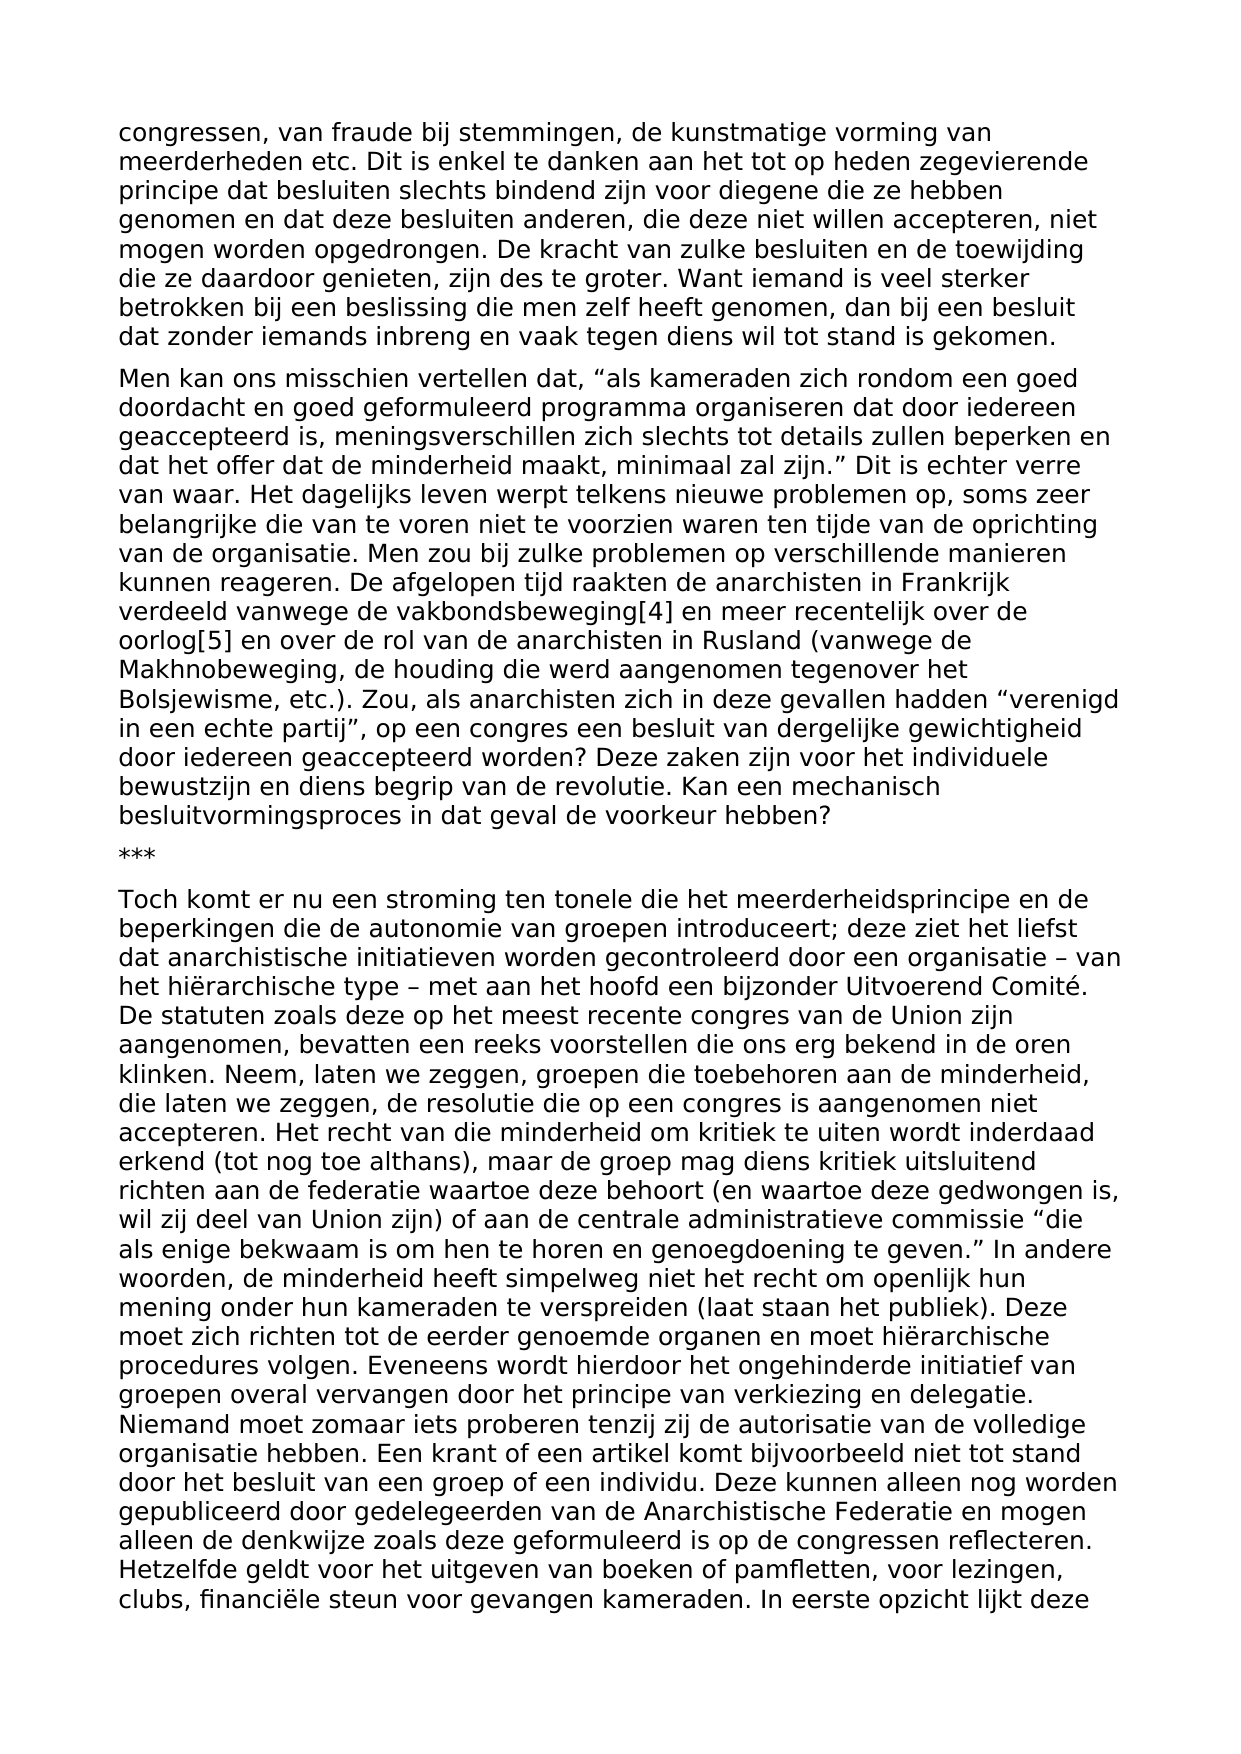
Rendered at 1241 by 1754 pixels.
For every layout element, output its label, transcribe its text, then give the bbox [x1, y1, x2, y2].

text Men kan ons misschien vertellen dat, “als kameraden zich rondom een goed doordacht en goed geformuleerd programma organiseren dat door iedereen geaccepteerd is, meningsverschillen zich slechts tot details zullen beperken en dat het offer dat de minderheid maakt, minimaal zal zijn.” Dit is echter verre van waar. Het dagelijks leven werpt telkens nieuwe problemen op, soms zeer belangrijke die van te voren niet te voorzien waren ten tijde van de oprichting van de organisatie. Men zou bij zulke problemen op verschillende manieren kunnen reageren. De afgelopen tijd raakten de anarchisten in Frankrijk verdeeld vanwege de vakbondsbeweging[4] en meer recentelijk over de oorlog[5] en over de rol van de anarchisten in Rusland (vanwege de Makhnobeweging, de houding die werd aangenomen tegenover het Bolsjewisme, etc.). Zou, als anarchisten zich in deze gevallen hadden “verenigd in een echte partij”, op een congres een besluit van dergelijke gewichtigheid door iedereen geaccepteerd worden? Deze zaken zijn voor het individuele bewustzijn en diens begrip van de revolutie. Kan een mechanisch besluitvormingsproces in dat geval de voorkeur hebben? [118, 364, 1122, 831]
text *** [118, 843, 1122, 872]
text Toch komt er nu een stroming ten tonele die het meerderheidsprincipe en de beperkingen die de autonomie van groepen introduceert; deze ziet het liefst dat anarchistische initiatieven worden gecontroleerd door een organisatie – van het hiërarchische type – met aan het hoofd een bijzonder Uitvoerend Comité. De statuten zoals deze op het meest recente congres van de Union zijn aangenomen, bevatten een reeks voorstellen die ons erg bekend in de oren klinken. Neem, laten we zeggen, groepen die toebehoren aan de minderheid, die laten we zeggen, de resolutie die op een congres is aangenomen niet accepteren. Het recht van die minderheid om kritiek te uiten wordt inderdaad erkend (tot nog toe althans), maar de groep mag diens kritiek uitsluitend richten aan de federatie waartoe deze behoort (en waartoe deze gedwongen is, wil zij deel van Union zijn) of aan de centrale administratieve commissie “die als enige bekwaam is om hen te horen en genoegdoening te geven.” In andere woorden, de minderheid heeft simpelweg niet het recht om openlijk hun mening onder hun kameraden te verspreiden (laat staan het publiek). Deze moet zich richten tot de eerder genoemde organen en moet hiërarchische procedures volgen. Eveneens wordt hierdoor het ongehinderde initiatief van groepen overal vervangen door het principe van verkiezing en delegatie. Niemand moet zomaar iets proberen tenzij zij de autorisatie van de volledige organisatie hebben. Een krant of een artikel komt bijvoorbeeld niet tot stand door het besluit van een groep of een individu. Deze kunnen alleen nog worden gepubliceerd door gedelegeerden van de Anarchistische Federatie en mogen alleen de denkwijze zoals deze geformuleerd is op de congressen reflecteren. Hetzelfde geldt voor het uitgeven van boeken of pamfletten, voor lezingen, clubs, financiële steun voor gevangen kameraden. In eerste opzicht lijkt deze [118, 885, 1122, 1614]
text congressen, van fraude bij stemmingen, de kunstmatige vorming van meerderheden etc. Dit is enkel te danken aan het tot op heden zegevierende principe dat besluiten slechts bindend zijn voor diegene die ze hebben genomen en dat deze besluiten anderen, die deze niet willen accepteren, niet mogen worden opgedrongen. De kracht van zulke besluiten en de toewijding die ze daardoor genieten, zijn des te groter. Want iemand is veel sterker betrokken bij een beslissing die men zelf heeft genomen, dan bij een besluit dat zonder iemands inbreng en vaak tegen diens wil tot stand is gekomen. [118, 118, 1122, 351]
